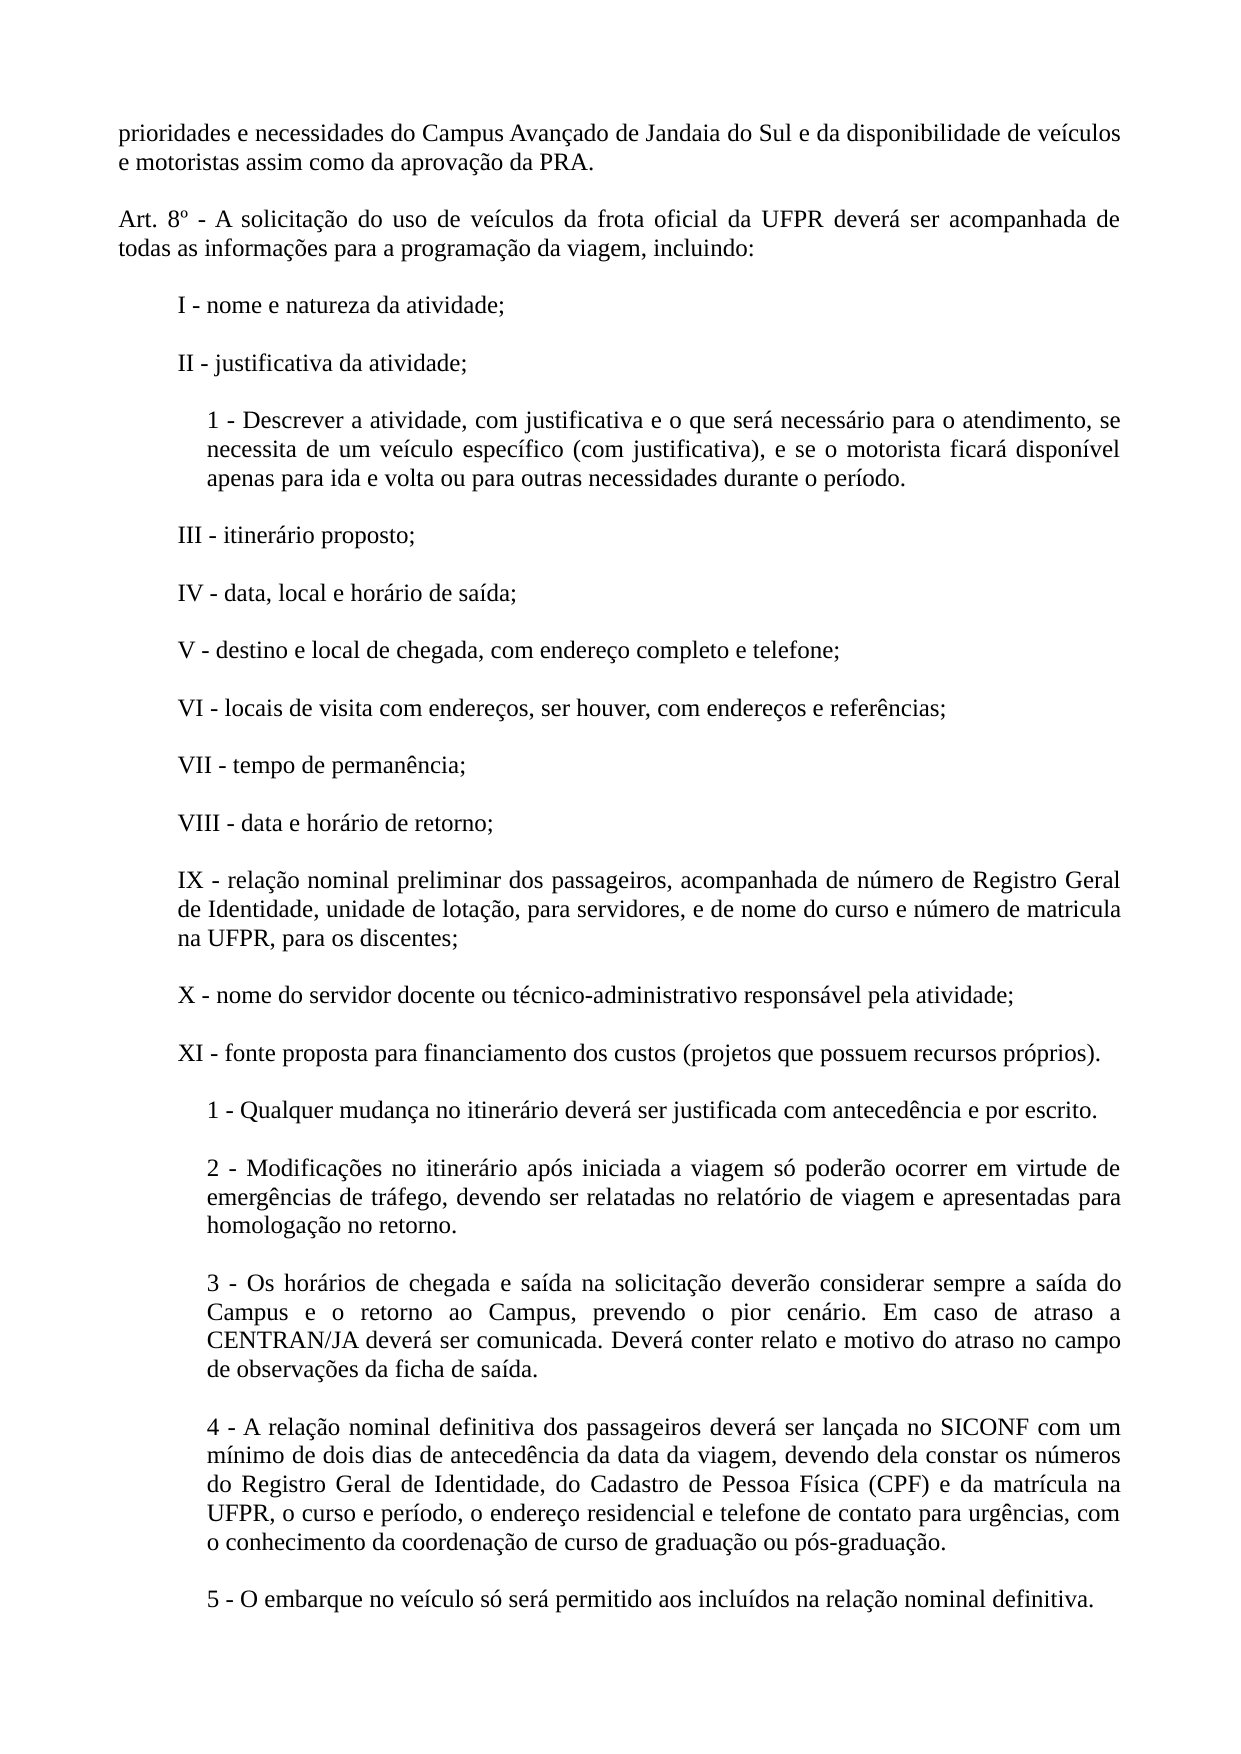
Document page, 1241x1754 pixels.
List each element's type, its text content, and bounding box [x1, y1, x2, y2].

text V - destino e local de chegada, com endereço completo e telefone; [177, 607, 1122, 664]
text IV - data, local e horário de saída; [177, 549, 1122, 607]
text X - nome do servidor docente ou técnico-administrativo responsável pela atividade; [177, 952, 1122, 1009]
text 4 - A relação nominal definitiva dos passageiros deverá ser lançada no SICONF com um mínimo de dois dias de antecedência da data da viagem, devendo dela constar os números do Registro Geral de Identidade, do Cadastro de Pessoa Física (CPF) e da matrícula na UFPR, o curso e período, o endereço residencial e telefone de contato para urgências, com o conhecimento da coordenação de curso de graduação ou pós-graduação. [207, 1383, 1122, 1556]
text prioridades e necessidades do Campus Avançado de Jandaia do Sul e da disponibilidade de veículos e motoristas assim como da aprovação da PRA. [118, 118, 1122, 176]
text 5 - O embarque no veículo só será permitido aos incluídos na relação nominal definitiva. [207, 1556, 1122, 1613]
text III - itinerário proposto; [177, 492, 1122, 549]
text 3 - Os horários de chegada e saída na solicitação deverão considerar sempre a saída do Campus e o retorno ao Campus, prevendo o pior cenário. Em caso de atraso a CENTRAN/JA deverá ser comunicada. Deverá conter relato e motivo do atraso no campo de observações da ficha de saída. [207, 1268, 1122, 1383]
text Art. 8º - A solicitação do uso de veículos da frota oficial da UFPR deverá ser acompanhada de todas as informações para a programação da viagem, incluindo: [118, 176, 1122, 262]
text VI - locais de visita com endereços, ser houver, com endereços e referências; [177, 664, 1122, 722]
text II - justificativa da atividade; [177, 319, 1122, 377]
text 1 - Descrever a atividade, com justificativa e o que será necessário para o atendimento, se necessita de um veículo específico (com justificativa), e se o motorista ficará disponível apenas para ida e volta ou para outras necessidades durante o período. [207, 406, 1122, 492]
text VIII - data e horário de retorno; [177, 779, 1122, 837]
text 2 - Modificações no itinerário após iniciada a viagem só poderão ocorrer em virtude de emergências de tráfego, devendo ser relatadas no relatório de viagem e apresentadas para homologação no retorno. [207, 1124, 1122, 1239]
text VII - tempo de permanência; [177, 722, 1122, 779]
text I - nome e natureza da atividade; [177, 262, 1122, 319]
text IX - relação nominal preliminar dos passageiros, acompanhada de número de Registro Geral de Identidade, unidade de lotação, para servidores, e de nome do curso e número de matricula na UFPR, para os discentes; [177, 837, 1122, 952]
text 1 - Qualquer mudança no itinerário deverá ser justificada com antecedência e por escrito. [207, 1067, 1122, 1124]
text XI - fonte proposta para financiamento dos custos (projetos que possuem recursos próprios). [177, 1009, 1122, 1067]
